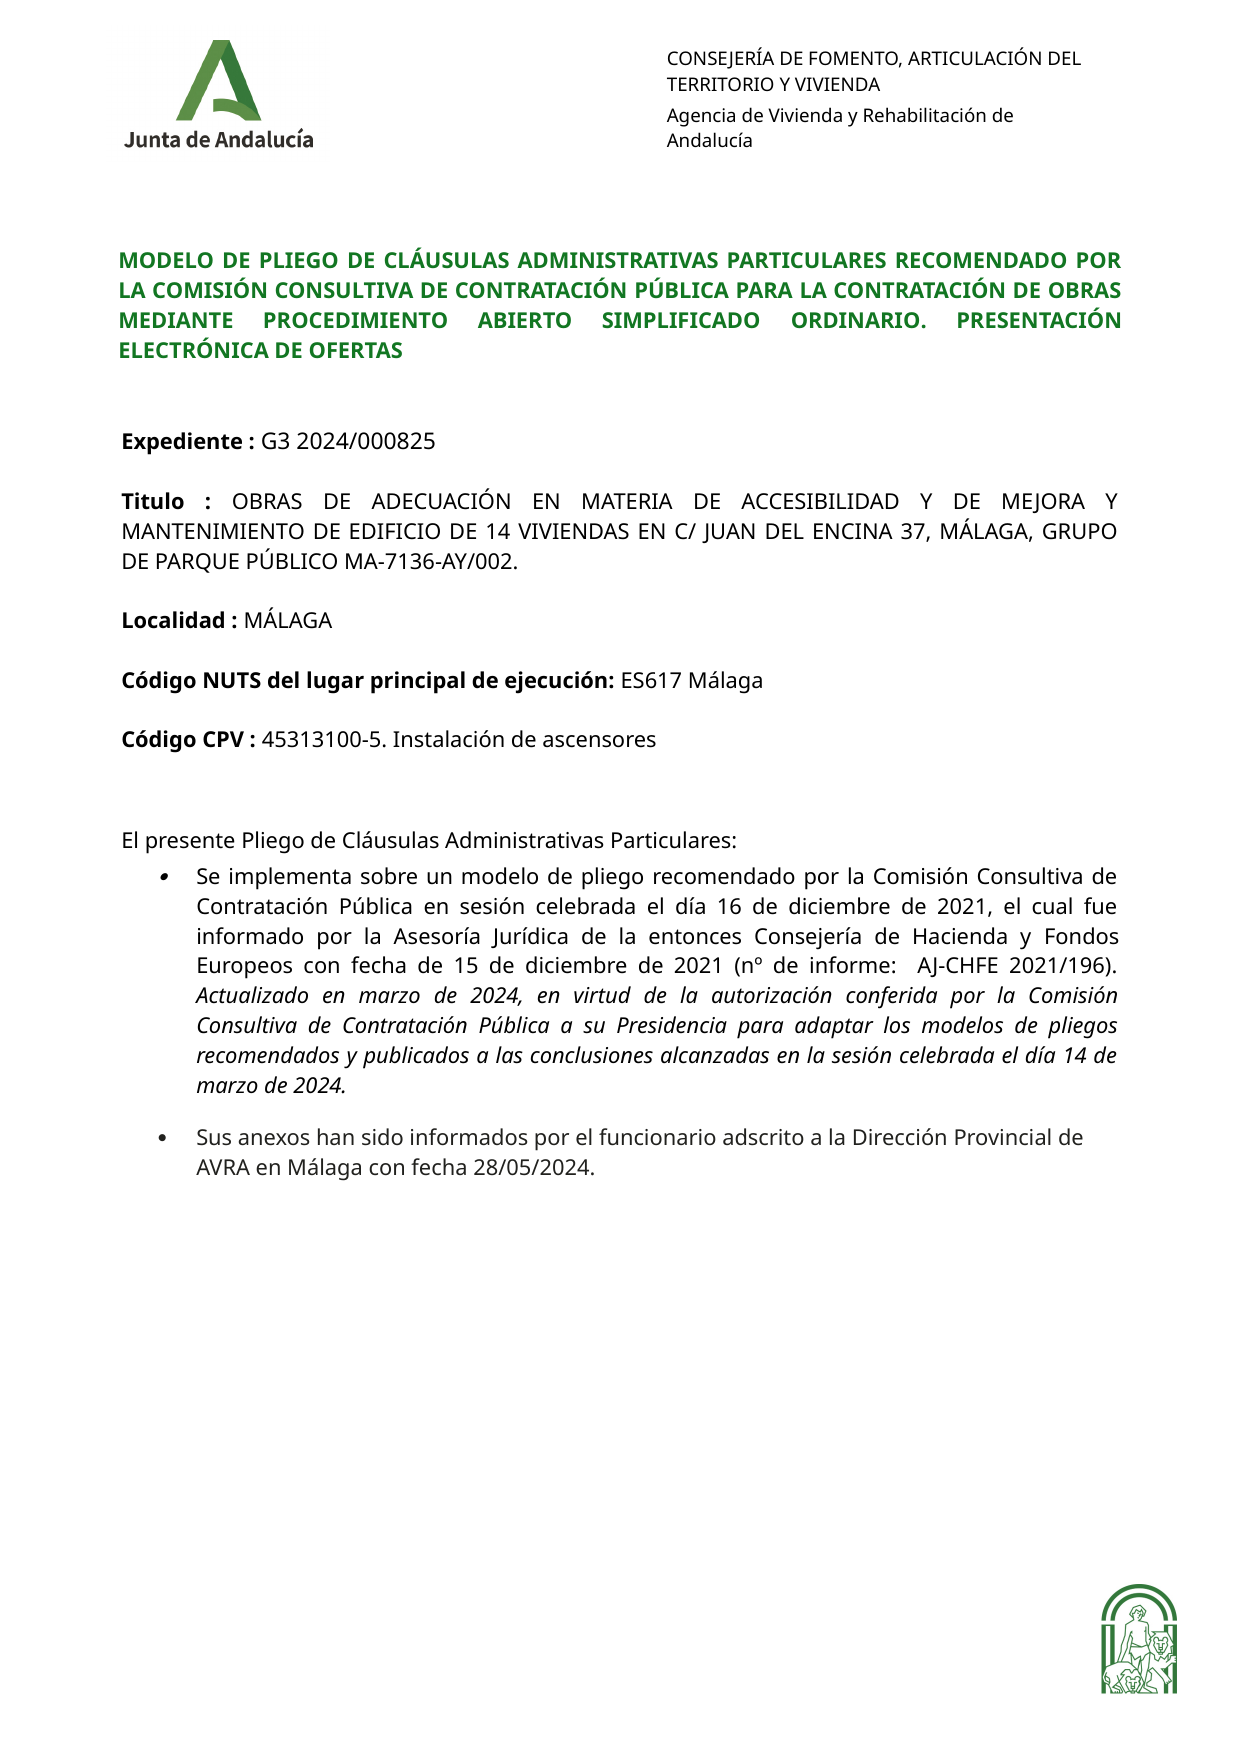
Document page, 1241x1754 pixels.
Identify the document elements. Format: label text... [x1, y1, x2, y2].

picture [106, 25, 330, 162]
text El presente Pliego de Cláusulas Administrativas Particulares: [118, 823, 1122, 858]
list Se implementa sobre un modelo de pliego recomendado por la Comisión Consultiva de Contratación Pública en sesión celebrada el día 16 de diciembre de 2021, el cual fue informado por la Asesoría Jurídica de la entonces Consejería de Hacienda y Fondos Europeos con fecha de 15 de diciembre de 2021 (nº de informe: AJ-CHFE 2021/196). Actualizado en marzo de 2024, en virtud de la autorización conferida por la Comisión Consultiva de Contratación Pública a su Presidencia para adaptar los modelos de pliegos recomendados y publicados a las conclusiones alcanzadas en la sesión celebrada el día 14 de marzo de 2024. [156, 858, 1122, 1099]
text Expediente : G3 2024/000825 [118, 422, 1122, 456]
text Localidad : MÁLAGA [118, 605, 1122, 635]
text Titulo : OBRAS DE ADECUACIÓN EN MATERIA DE ACCESIBILIDAD Y DE MEJORA Y MANTENIMIENTO DE EDIFICIO DE 14 VIVIENDAS EN C/ JUAN DEL ENCINA 37, MÁLAGA, GRUPO DE PARQUE PÚBLICO MA-7136-AY/002. [118, 486, 1122, 575]
text MODELO DE PLIEGO DE CLÁUSULAS ADMINISTRATIVAS PARTICULARES RECOMENDADO POR LA COMISIÓN CONSULTIVA DE CONTRATACIÓN PÚBLICA PARA LA CONTRATACIÓN DE OBRAS MEDIANTE PROCEDIMIENTO ABIERTO SIMPLIFICADO ORDINARIO. PRESENTACIÓN ELECTRÓNICA DE OFERTAS [118, 245, 1122, 364]
list Sus anexos han sido informados por el funcionario adscrito a la Dirección Provincial de AVRA en Málaga con fecha 28/05/2024. [156, 1122, 1122, 1185]
text Agencia de Vivienda y Rehabilitación de Andalucía [667, 102, 1104, 153]
text Código CPV : 45313100-5. Instalación de ascensores [118, 724, 1122, 754]
text CONSEJERÍA DE FOMENTO, ARTICULACIÓN DEL TERRITORIO Y VIVIENDA [667, 45, 1104, 96]
picture [1100, 1582, 1178, 1695]
text Código NUTS del lugar principal de ejecución: ES617 Málaga [118, 665, 1122, 694]
